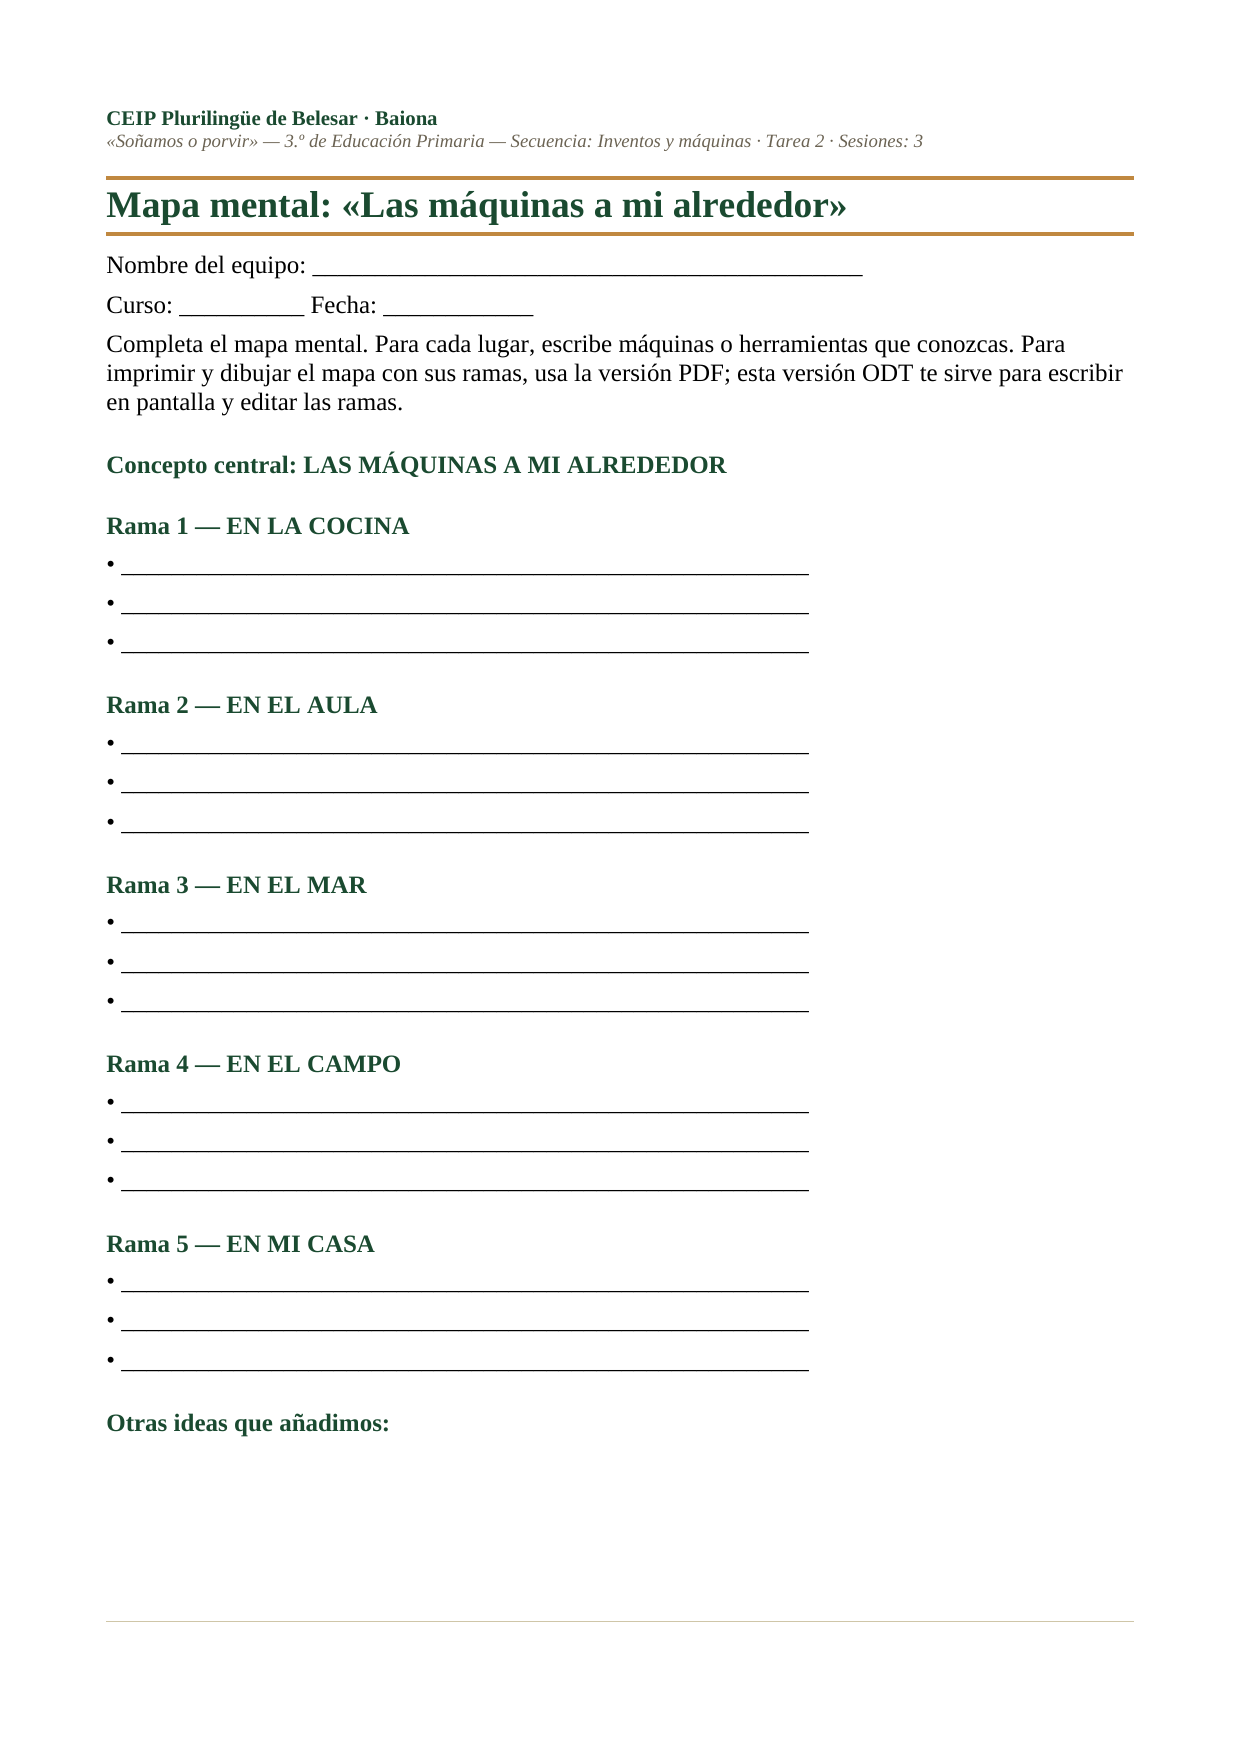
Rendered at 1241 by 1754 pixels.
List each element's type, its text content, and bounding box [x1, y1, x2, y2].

text • _______________________________________________________ [106, 549, 1134, 577]
text Completa el mapa mental. Para cada lugar, escribe máquinas o herramientas que conozcas. Para imprimir y dibujar el mapa con sus ramas, usa la versión PDF; esta versión ODT te sirve para escribir en pantalla y editar las ramas. [106, 329, 1134, 416]
text • _______________________________________________________ [106, 807, 1134, 836]
text Rama 3 — EN EL MAR [106, 870, 1134, 899]
text Rama 1 — EN LA COCINA [106, 511, 1134, 540]
text • _______________________________________________________ [106, 986, 1134, 1015]
text • _______________________________________________________ [106, 1266, 1134, 1295]
text • _______________________________________________________ [106, 1166, 1134, 1194]
text • _______________________________________________________ [106, 767, 1134, 796]
text Rama 5 — EN MI CASA [106, 1229, 1134, 1257]
text • _______________________________________________________ [106, 1345, 1134, 1374]
text • _______________________________________________________ [106, 1306, 1134, 1334]
text Mapa mental: «Las máquinas a mi alrededor» [106, 180, 1134, 232]
text «Soñamos o porvir» — 3.º de Educación Primaria — Secuencia: Inventos y máquinas · Tarea 2 · Sesiones: 3 [106, 130, 1134, 152]
text Concepto central: LAS MÁQUINAS A MI ALREDEDOR [106, 450, 1134, 479]
text • _______________________________________________________ [106, 728, 1134, 757]
text CEIP Plurilingüe de Belesar · Baiona [106, 106, 1134, 130]
text Rama 4 — EN EL CAMPO [106, 1049, 1134, 1078]
text • _______________________________________________________ [106, 947, 1134, 976]
text • _______________________________________________________ [106, 627, 1134, 656]
text • _______________________________________________________ [106, 588, 1134, 617]
text • _______________________________________________________ [106, 907, 1134, 936]
text Otras ideas que añadimos: [106, 1408, 1134, 1437]
text • _______________________________________________________ [106, 1126, 1134, 1155]
text • _______________________________________________________ [106, 1087, 1134, 1116]
text Rama 2 — EN EL AULA [106, 691, 1134, 719]
text Nombre del equipo: ____________________________________________ [106, 251, 1134, 279]
text Curso: __________ Fecha: ____________ [106, 290, 1134, 319]
